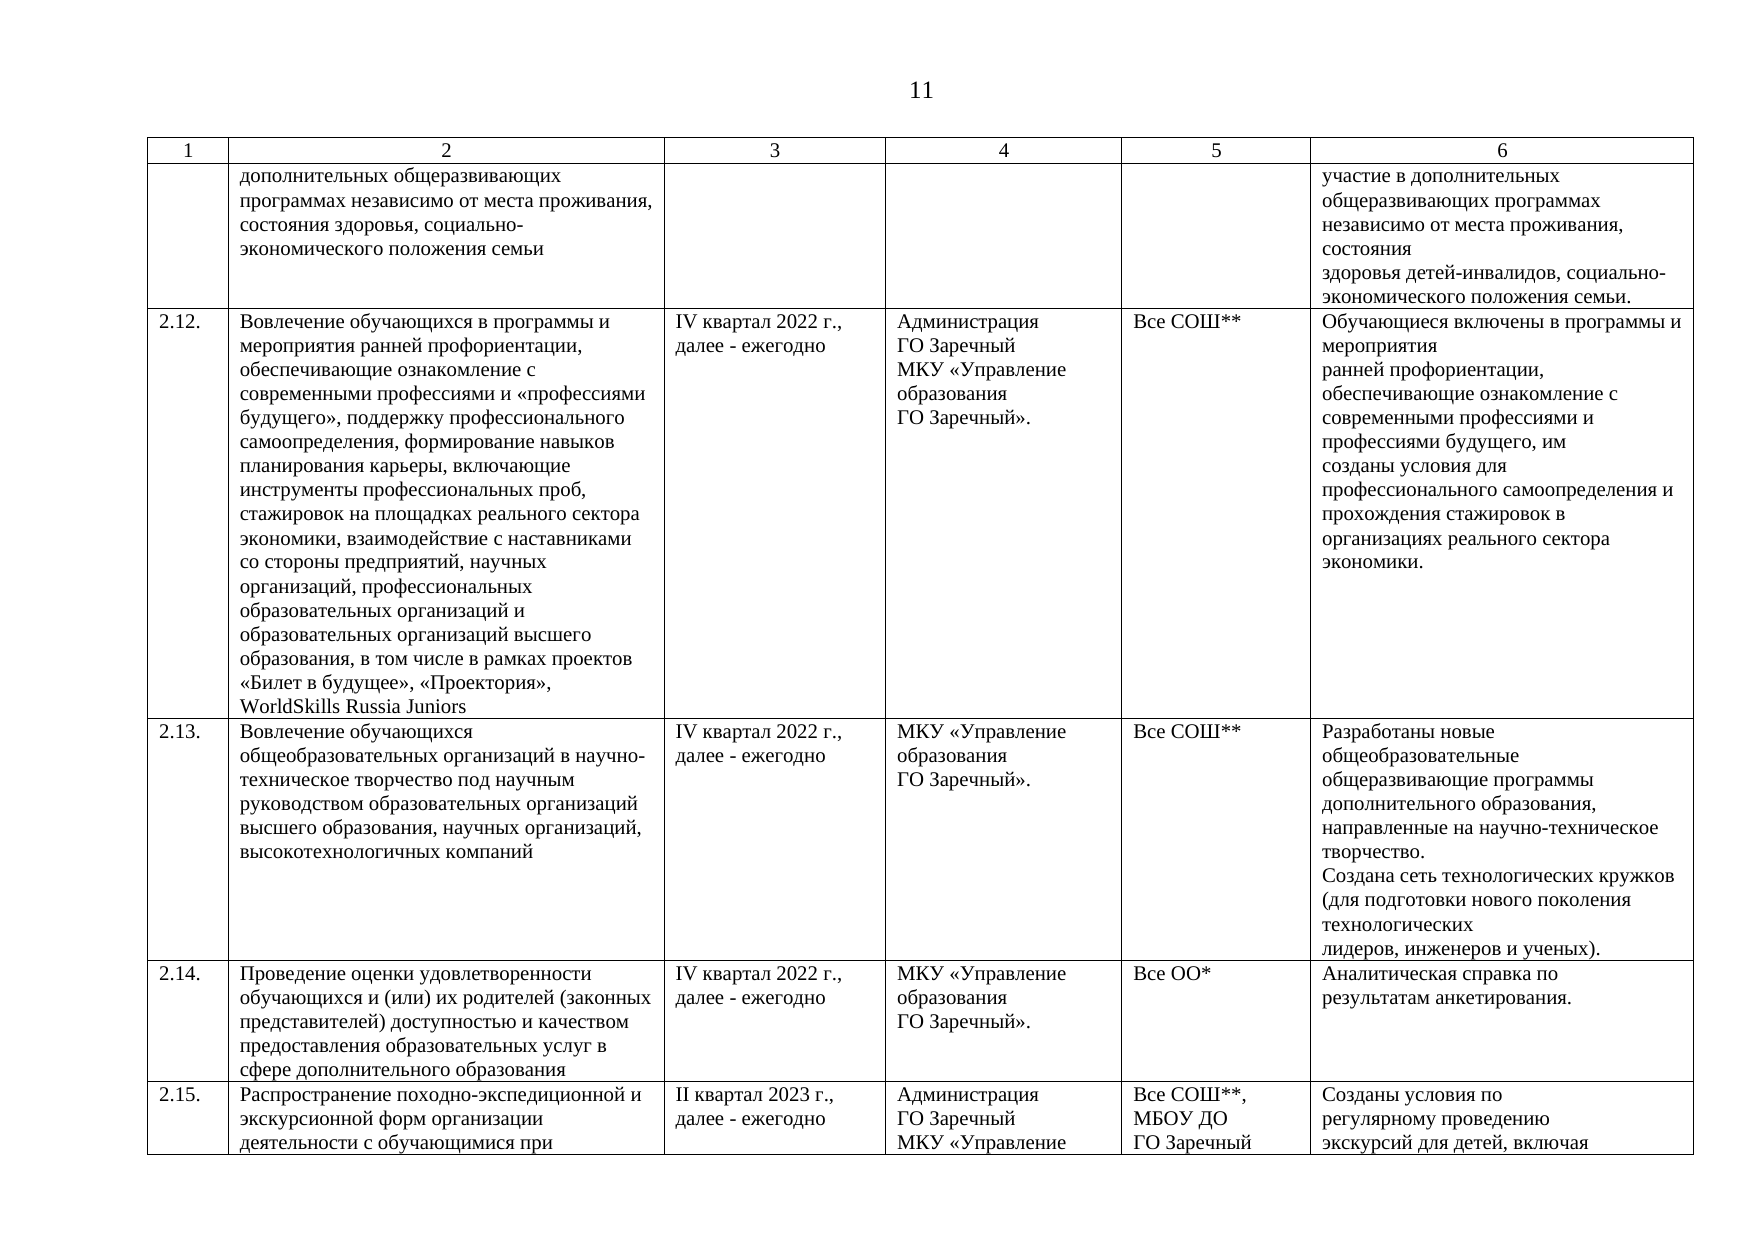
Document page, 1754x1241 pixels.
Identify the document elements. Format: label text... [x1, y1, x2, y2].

table_cell Все СОШ** [1122, 719, 1310, 959]
table_header 5 [1122, 138, 1310, 162]
table_cell 2.13. [148, 719, 228, 959]
table_cell IV квартал 2022 г., далее - ежегодно [665, 961, 885, 1081]
table_header 4 [886, 138, 1121, 162]
table_cell Распространение походно-экспедиционной и экскурсионной форм организации деятельности с обучающимися при [229, 1082, 664, 1154]
table_cell [148, 164, 228, 308]
table_header 6 [1311, 138, 1693, 162]
table_cell Все ОО* [1122, 961, 1310, 1081]
table_cell Проведение оценки удовлетворенности обучающихся и (или) их родителей (законных представителей) доступностью и качеством предоставления образовательных услуг в сфере дополнительного образования [229, 961, 664, 1081]
table_cell 2.12. [148, 309, 228, 718]
table_header 3 [665, 138, 885, 162]
table_cell МКУ «Управление образования ГО Заречный». [886, 719, 1121, 959]
table_cell Администрация ГО Заречный МКУ «Управление образования ГО Заречный». [886, 309, 1121, 718]
table_cell IV квартал 2022 г., далее - ежегодно [665, 309, 885, 718]
table_cell IV квартал 2022 г., далее - ежегодно [665, 719, 885, 959]
table_cell Вовлечение обучающихся в программы и мероприятия ранней профориентации, обеспечивающие ознакомление с современными профессиями и «профессиями будущего», поддержку профессионального самоопределения, формирование навыков планирования карьеры, включающие инструменты профессиональных проб, стажировок на площадках реального сектора экономики, взаимодействие с наставниками со стороны предприятий, научных организаций, профессиональных образовательных организаций и образовательных организаций высшего образования, в том числе в рамках проектов «Билет в будущее», «Проектория», WorldSkills Russia Juniors [229, 309, 664, 718]
table_cell участие в дополнительных общеразвивающих программах независимо от места проживания, состояния здоровья детей-инвалидов, социально-экономического положения семьи. [1311, 164, 1693, 308]
table_cell Обучающиеся включены в программы и мероприятия ранней профориентации, обеспечивающие ознакомление с современными профессиями и профессиями будущего, им созданы условия для профессионального самоопределения и прохождения стажировок в организациях реального сектора экономики. [1311, 309, 1693, 718]
table_cell Все СОШ**, МБОУ ДО ГО Заречный [1122, 1082, 1310, 1154]
table_cell Созданы условия по регулярному проведению экскурсий для детей, включая [1311, 1082, 1693, 1154]
table_cell Все СОШ** [1122, 309, 1310, 718]
table_cell МКУ «Управление образования ГО Заречный». [886, 961, 1121, 1081]
table_cell [665, 164, 885, 308]
table_header 2 [229, 138, 664, 162]
table_cell дополнительных общеразвивающих программах независимо от места проживания, состояния здоровья, социально-экономического положения семьи [229, 164, 664, 308]
table_cell Аналитическая справка по результатам анкетирования. [1311, 961, 1693, 1081]
table_cell [1122, 164, 1310, 308]
table_header 1 [148, 138, 228, 162]
table_cell Вовлечение обучающихся общеобразовательных организаций в научно-техническое творчество под научным руководством образовательных организаций высшего образования, научных организаций, высокотехнологичных компаний [229, 719, 664, 959]
table_cell Разработаны новые общеобразовательные общеразвивающие программы дополнительного образования, направленные на научно-техническое творчество. Создана сеть технологических кружков (для подготовки нового поколения технологических лидеров, инженеров и ученых). [1311, 719, 1693, 959]
table_cell 2.14. [148, 961, 228, 1081]
table_cell 2.15. [148, 1082, 228, 1154]
table_cell Администрация ГО Заречный МКУ «Управление [886, 1082, 1121, 1154]
table_cell [886, 164, 1121, 308]
table_cell II квартал 2023 г., далее - ежегодно [665, 1082, 885, 1154]
